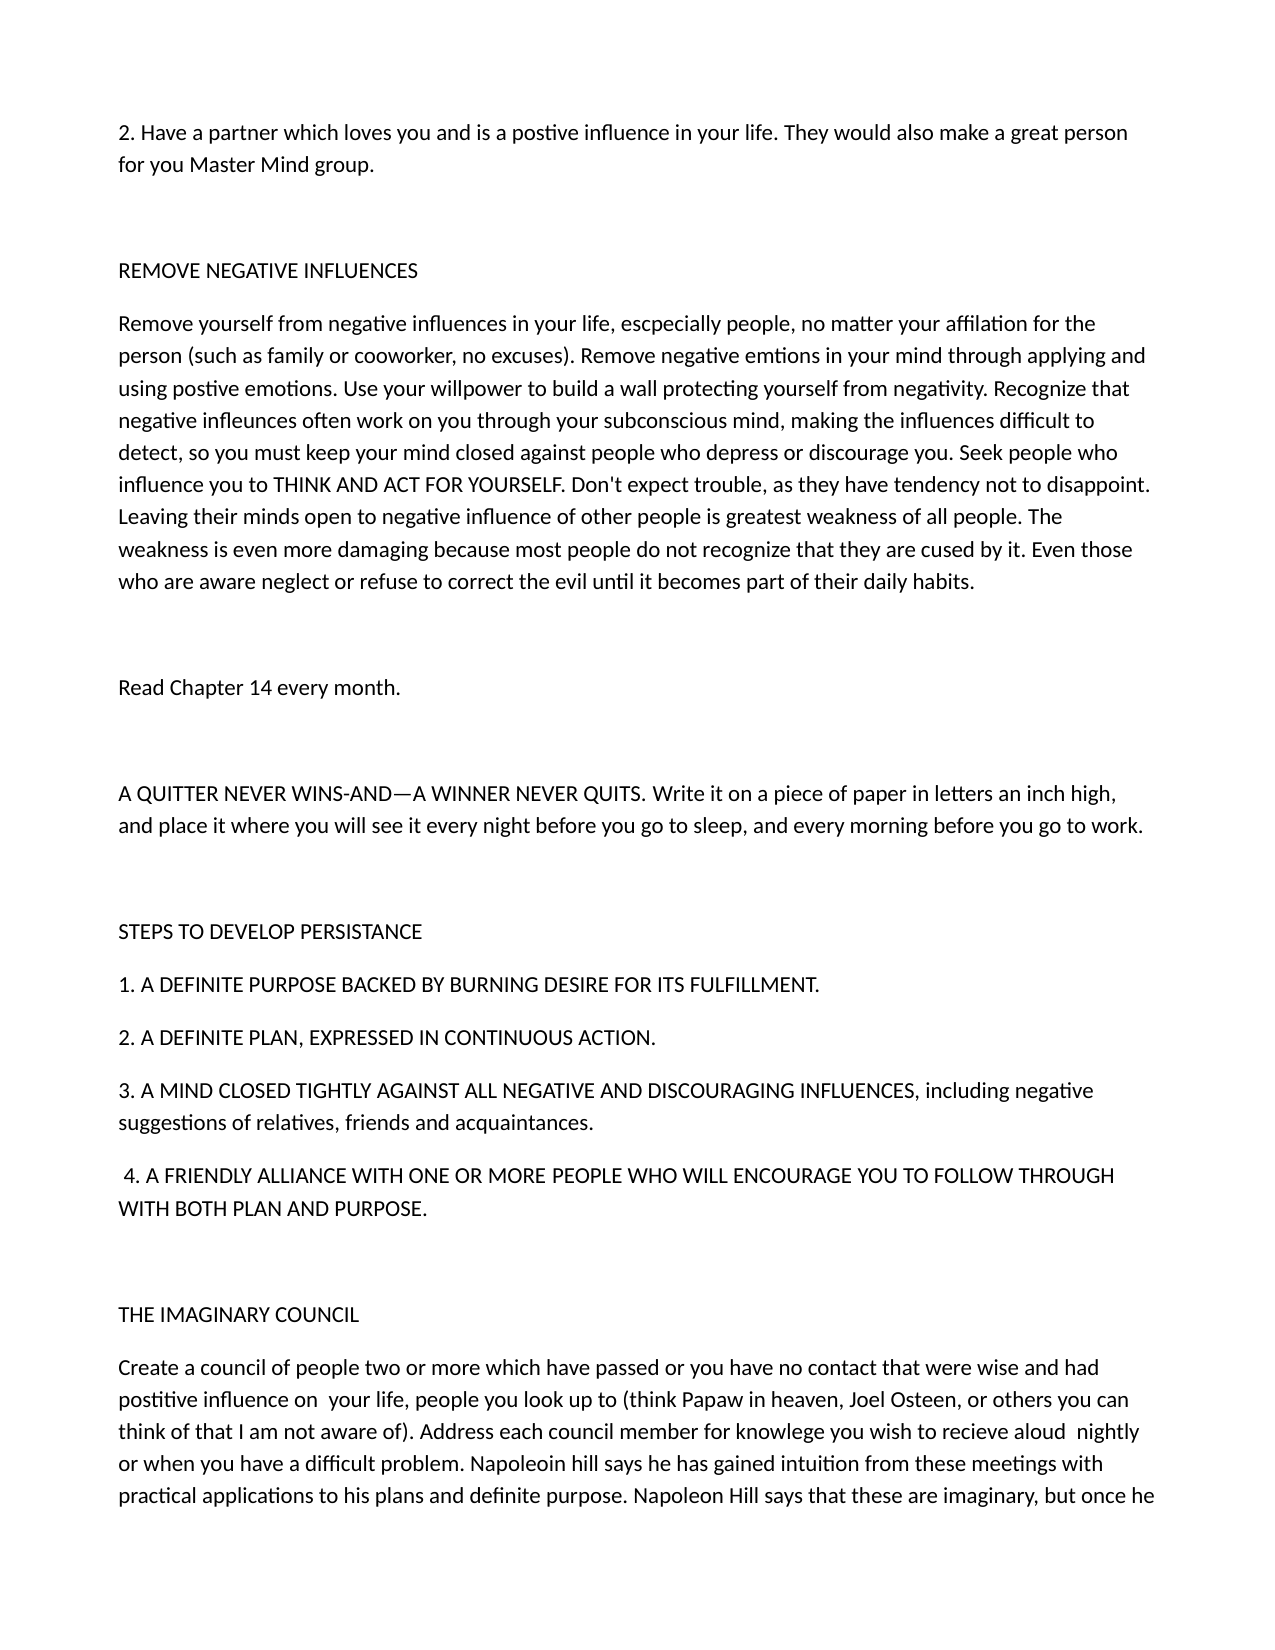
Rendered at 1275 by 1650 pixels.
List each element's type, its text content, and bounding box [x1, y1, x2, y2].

text Remove yourself from negative influences in your life, escpecially people, no matter your affilation for the person (such as family or cooworker, no excuses). Remove negative emtions in your mind through applying and using postive emotions. Use your willpower to build a wall protecting yourself from negativity. Recognize that negative infleunces often work on you through your subconscious mind, making the influences difficult to detect, so you must keep your mind closed against people who depress or discourage you. Seek people who influence you to THINK AND ACT FOR YOURSELF. Don't expect trouble, as they have tendency not to disappoint. Leaving their minds open to negative influence of other people is greatest weakness of all people. The weakness is even more damaging because most people do not recognize that they are cused by it. Even those who are aware neglect or refuse to correct the evil until it becomes part of their daily habits. [118, 309, 1157, 595]
text STEPS TO DEVELOP PERSISTANCE [118, 917, 1157, 945]
text 3. A MIND CLOSED TIGHTLY AGAINST ALL NEGATIVE AND DISCOURAGING INFLUENCES, including negative suggestions of relatives, friends and acquaintances. [118, 1076, 1157, 1136]
text 4. A FRIENDLY ALLIANCE WITH ONE OR MORE PEOPLE WHO WILL ENCOURAGE YOU TO FOLLOW THROUGH WITH BOTH PLAN AND PURPOSE. [118, 1161, 1157, 1222]
text THE IMAGINARY COUNCIL [118, 1300, 1157, 1328]
text REMOVE NEGATIVE INFLUENCES [118, 256, 1157, 284]
text 2. A DEFINITE PLAN, EXPRESSED IN CONTINUOUS ACTION. [118, 1023, 1157, 1051]
text 1. A DEFINITE PURPOSE BACKED BY BURNING DESIRE FOR ITS FULFILLMENT. [118, 970, 1157, 998]
text Read Chapter 14 every month. [118, 673, 1157, 701]
text 2. Have a partner which loves you and is a postive influence in your life. They would also make a great person for you Master Mind group. [118, 118, 1157, 178]
text Create a council of people two or more which have passed or you have no contact that were wise and had postitive influence on your life, people you look up to (think Papaw in heaven, Joel Osteen, or others you can think of that I am not aware of). Address each council member for knowlege you wish to recieve aloud nightly or when you have a difficult problem. Napoleoin hill says he has gained intuition from these meetings with practical applications to his plans and definite purpose. Napoleon Hill says that these are imaginary, but once he [118, 1353, 1157, 1509]
text A QUITTER NEVER WINS-AND—A WINNER NEVER QUITS. Write it on a piece of paper in letters an inch high, and place it where you will see it every night before you go to sleep, and every morning before you go to work. [118, 779, 1157, 839]
